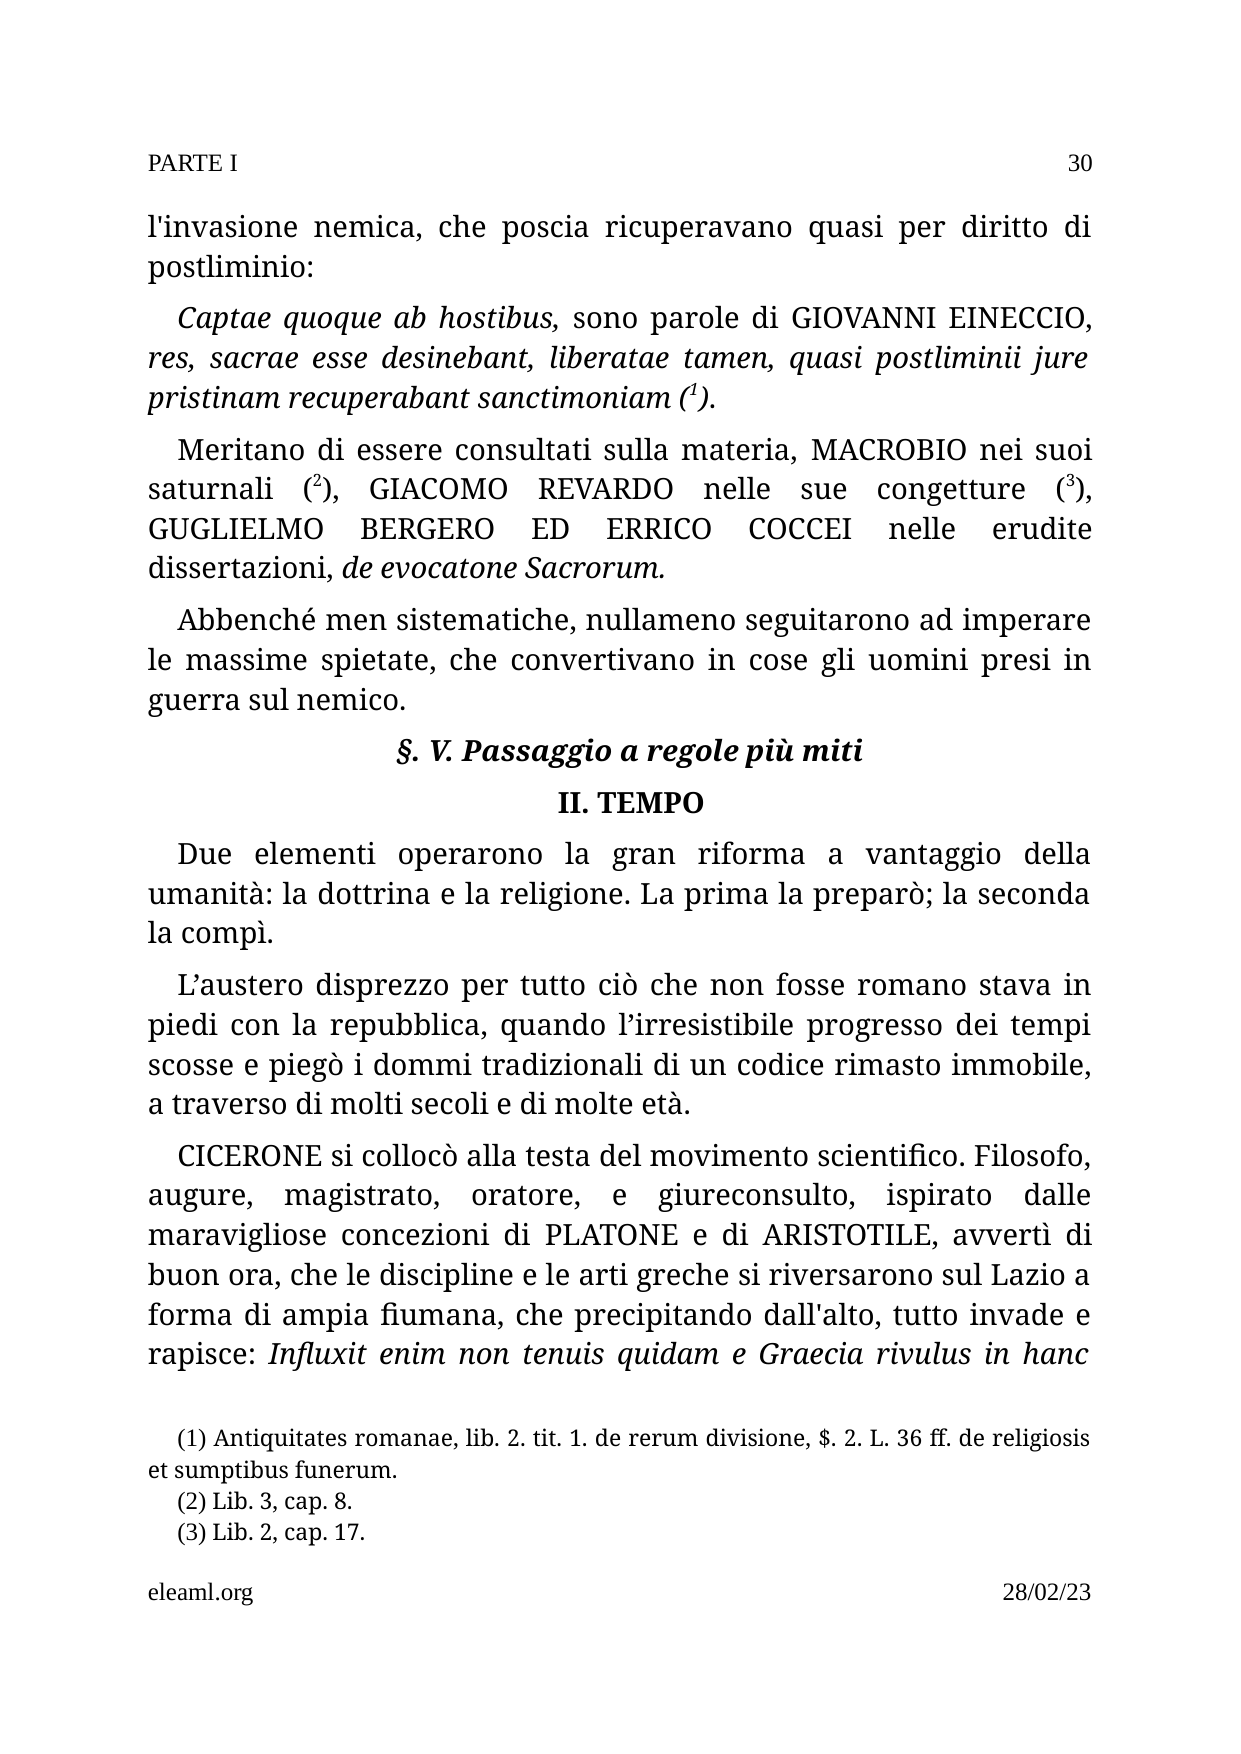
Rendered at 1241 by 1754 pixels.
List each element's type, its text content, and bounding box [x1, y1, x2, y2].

text Captae quoque ab hostibus, sono parole di GIOVANNI EINECCIO, res, sacrae esse desinebant, liberatae tamen, quasi postliminii jure pristinam recuperabant sanctimoniam (). [148, 298, 1093, 417]
text Lib. 2, cap. 17. [148, 1516, 1093, 1547]
text Lib. 3, cap. 8. [148, 1485, 1093, 1516]
text Meritano di essere consultati sulla materia, MACROBIO nei suoi saturnali (), GIACOMO REVARDO nelle sue congetture (), GUGLIELMO BERGERO ED ERRICO COCCEI nelle erudite dissertazioni, de evocatone Sacrorum. [148, 429, 1093, 587]
text Abbenché men sistematiche, nullameno seguitarono ad imperare le massime spietate, che convertivano in cose gli uomini presi in guerra sul nemico. [148, 599, 1093, 718]
text CICERONE si collocò alla testa del movimento scientifico. Filosofo, augure, magistrato, oratore, e giureconsulto, ispirato dalle maravigliose concezioni di PLATONE e di ARISTOTILE, avvertì di buon ora, che le discipline e le arti greche si riversarono sul Lazio a forma di ampia fiumana, che precipitando dall'alto, tutto invade e rapisce: Influxit enim non tenuis quidam e Graecia rivulus in hanc [148, 1135, 1093, 1373]
text L’austero disprezzo per tutto ciò che non fosse romano stava in piedi con la repubblica, quando l’irresistibile progresso dei tempi scosse e piegò i dommi tradizionali di un codice rimasto immobile, a traverso di molti secoli e di molte età. [148, 964, 1093, 1123]
subtitle §. V. Passaggio a regole più miti [148, 730, 1093, 770]
text Due elementi operarono la gran riforma a vantaggio della umanità: la dottrina e la religione. La prima la preparò; la seconda la compì. [148, 833, 1093, 952]
text II. TEMPO [148, 782, 1093, 822]
text l'invasione nemica, che poscia ricuperavano quasi per diritto di postliminio: [148, 207, 1093, 286]
text Antiquitates romanae, lib. 2. tit. 1. de rerum divisione, $. 2. L. 36 ff. de religiosis et sumptibus funerum. [148, 1422, 1093, 1485]
